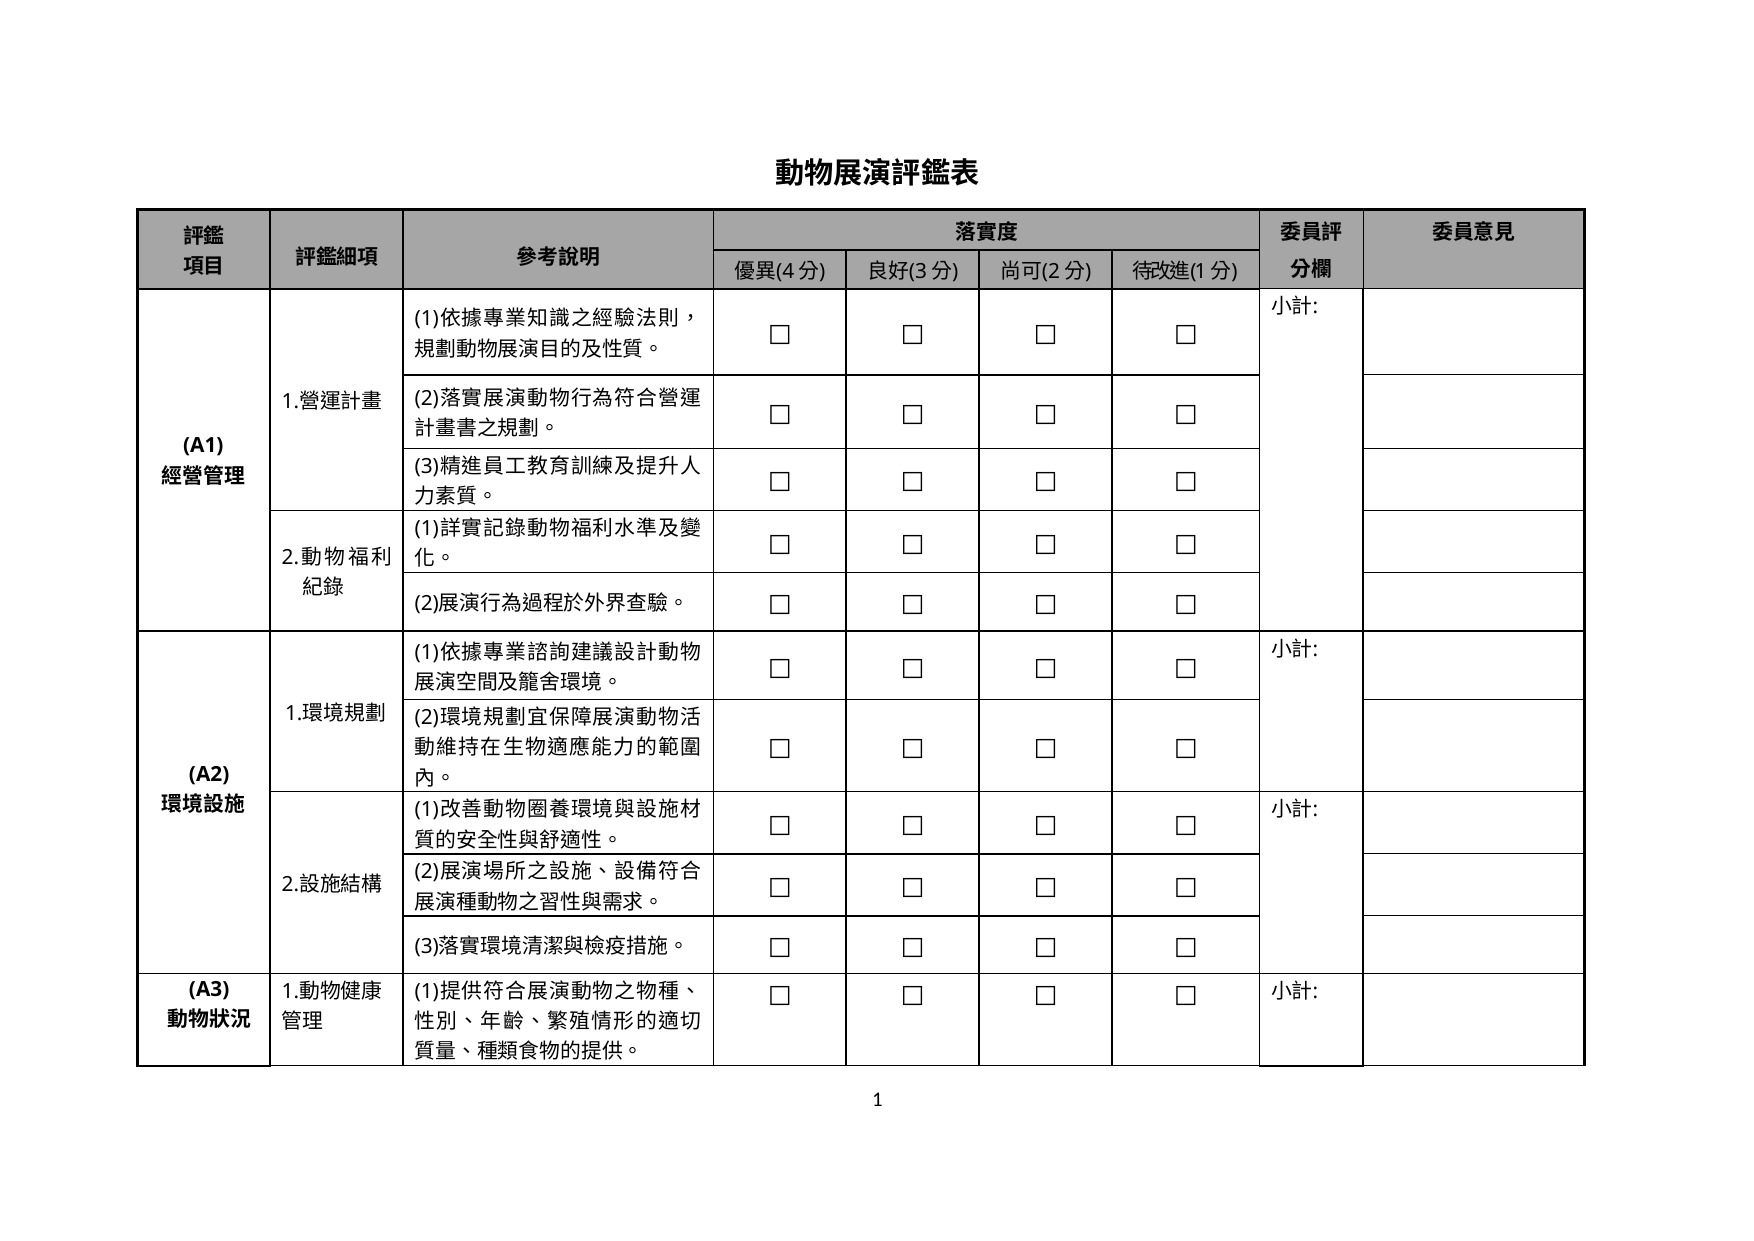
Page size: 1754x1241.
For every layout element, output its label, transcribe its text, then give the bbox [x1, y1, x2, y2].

table_cell [1364, 511, 1583, 572]
table_cell □ [714, 700, 845, 791]
table_cell 小計: [1260, 974, 1362, 1065]
table_cell □ [847, 700, 978, 791]
table_cell □ [714, 376, 845, 447]
table_cell 小計: [1260, 792, 1362, 973]
table_cell □ [980, 700, 1111, 791]
table_cell □ [980, 573, 1111, 630]
table_cell 優異(4分) [714, 251, 845, 288]
table_cell □ [714, 449, 845, 509]
table_cell □ [1113, 376, 1259, 447]
table_cell □ [980, 511, 1111, 572]
table_cell (1)依據專業諮詢建議設計動物展演空間及籠舍環境。 [404, 632, 713, 699]
table_cell [1364, 289, 1583, 374]
table_cell [1364, 916, 1583, 973]
table_cell 1.環境規劃 [271, 632, 402, 791]
table_cell [1364, 974, 1583, 1065]
table_cell [1364, 632, 1583, 699]
table_cell □ [1113, 573, 1259, 630]
table_cell (1)改善動物圈養環境與設施材質的安全性與舒適性。 [404, 792, 713, 853]
table_cell 2.設施結構 [271, 792, 402, 973]
table_cell (2)展演場所之設施、設備符合展演種動物之習性與需求。 [404, 855, 713, 915]
table_header 委員評分欄 [1260, 211, 1363, 288]
table_cell 1.營運計畫 [271, 290, 402, 509]
table_cell (A2) 環境設施 [139, 632, 269, 973]
table_cell □ [847, 573, 978, 630]
table_cell □ [1113, 700, 1259, 791]
table_cell □ [1113, 449, 1259, 509]
table_cell 尚可(2分) [980, 251, 1111, 288]
table_cell □ [1113, 855, 1259, 915]
table_cell [1364, 573, 1583, 630]
table_header 落實度 [714, 211, 1259, 249]
table_header 參考說明 [404, 211, 713, 288]
table_cell (2)落實展演動物行為符合營運計畫書之規劃。 [404, 376, 713, 447]
table_cell □ [847, 511, 978, 572]
table_cell (2)展演行為過程於外界查驗。 [404, 573, 713, 630]
table_cell □ [1113, 917, 1259, 973]
table_cell □ [714, 290, 845, 374]
table_cell □ [714, 632, 845, 699]
table_cell □ [847, 376, 978, 447]
table_cell (3)落實環境清潔與檢疫措施。 [404, 917, 713, 973]
table_cell 待改進(1分) [1113, 251, 1259, 288]
table_cell (A1) 經營管理 [139, 290, 269, 630]
table_cell [1364, 792, 1583, 853]
table_cell □ [847, 974, 978, 1065]
table_cell □ [714, 917, 845, 973]
table_cell □ [847, 632, 978, 699]
table_header 評鑑 項目 [139, 211, 269, 288]
table_cell [1364, 854, 1583, 915]
table_cell [1364, 375, 1583, 447]
table_cell □ [847, 917, 978, 973]
table_cell □ [980, 632, 1111, 699]
table_cell □ [1113, 974, 1259, 1065]
table_cell [1364, 700, 1583, 791]
table_cell □ [847, 290, 978, 374]
table_cell □ [980, 855, 1111, 915]
table_cell 1.動物健康管理 [271, 974, 402, 1065]
table_cell □ [847, 855, 978, 915]
table_cell □ [1113, 632, 1259, 699]
table_header 評鑑細項 [271, 211, 402, 288]
table_cell (1)依據專業知識之經驗法則，規劃動物展演目的及性質。 [404, 290, 713, 374]
table_cell □ [714, 855, 845, 915]
table_cell (3)精進員工教育訓練及提升人力素質。 [404, 449, 713, 509]
table_cell (1)詳實記錄動物福利水準及變化。 [404, 511, 713, 572]
table_cell □ [1113, 290, 1259, 374]
table_cell [1364, 449, 1583, 509]
table_cell □ [1113, 511, 1259, 572]
table_cell □ [714, 573, 845, 630]
table_cell □ [714, 792, 845, 853]
table_cell □ [847, 449, 978, 509]
table_cell □ [1113, 792, 1259, 853]
table_header 委員意見 [1364, 211, 1583, 288]
text 動物展演評鑑表 [150, 133, 1604, 208]
table_cell □ [847, 792, 978, 853]
table_cell □ [980, 449, 1111, 509]
table_cell □ [980, 974, 1111, 1065]
table_cell □ [714, 974, 845, 1065]
table_cell □ [980, 290, 1111, 374]
table_cell 小計: [1260, 632, 1362, 791]
table_cell □ [980, 792, 1111, 853]
table_cell (1)提供符合展演動物之物種、性別、年齡、繁殖情形的適切質量、種類食物的提供。 [404, 974, 713, 1065]
table_cell 良好(3分) [847, 251, 978, 288]
table_cell □ [714, 511, 845, 572]
table_cell □ [980, 376, 1111, 447]
table_cell (A3) 動物狀況 [139, 974, 269, 1065]
table_cell □ [980, 917, 1111, 973]
table_cell 2.動物福利紀錄 [271, 511, 402, 630]
table_cell 小計: [1260, 289, 1362, 630]
table_cell (2)環境規劃宜保障展演動物活動維持在生物適應能力的範圍內。 [404, 700, 713, 791]
